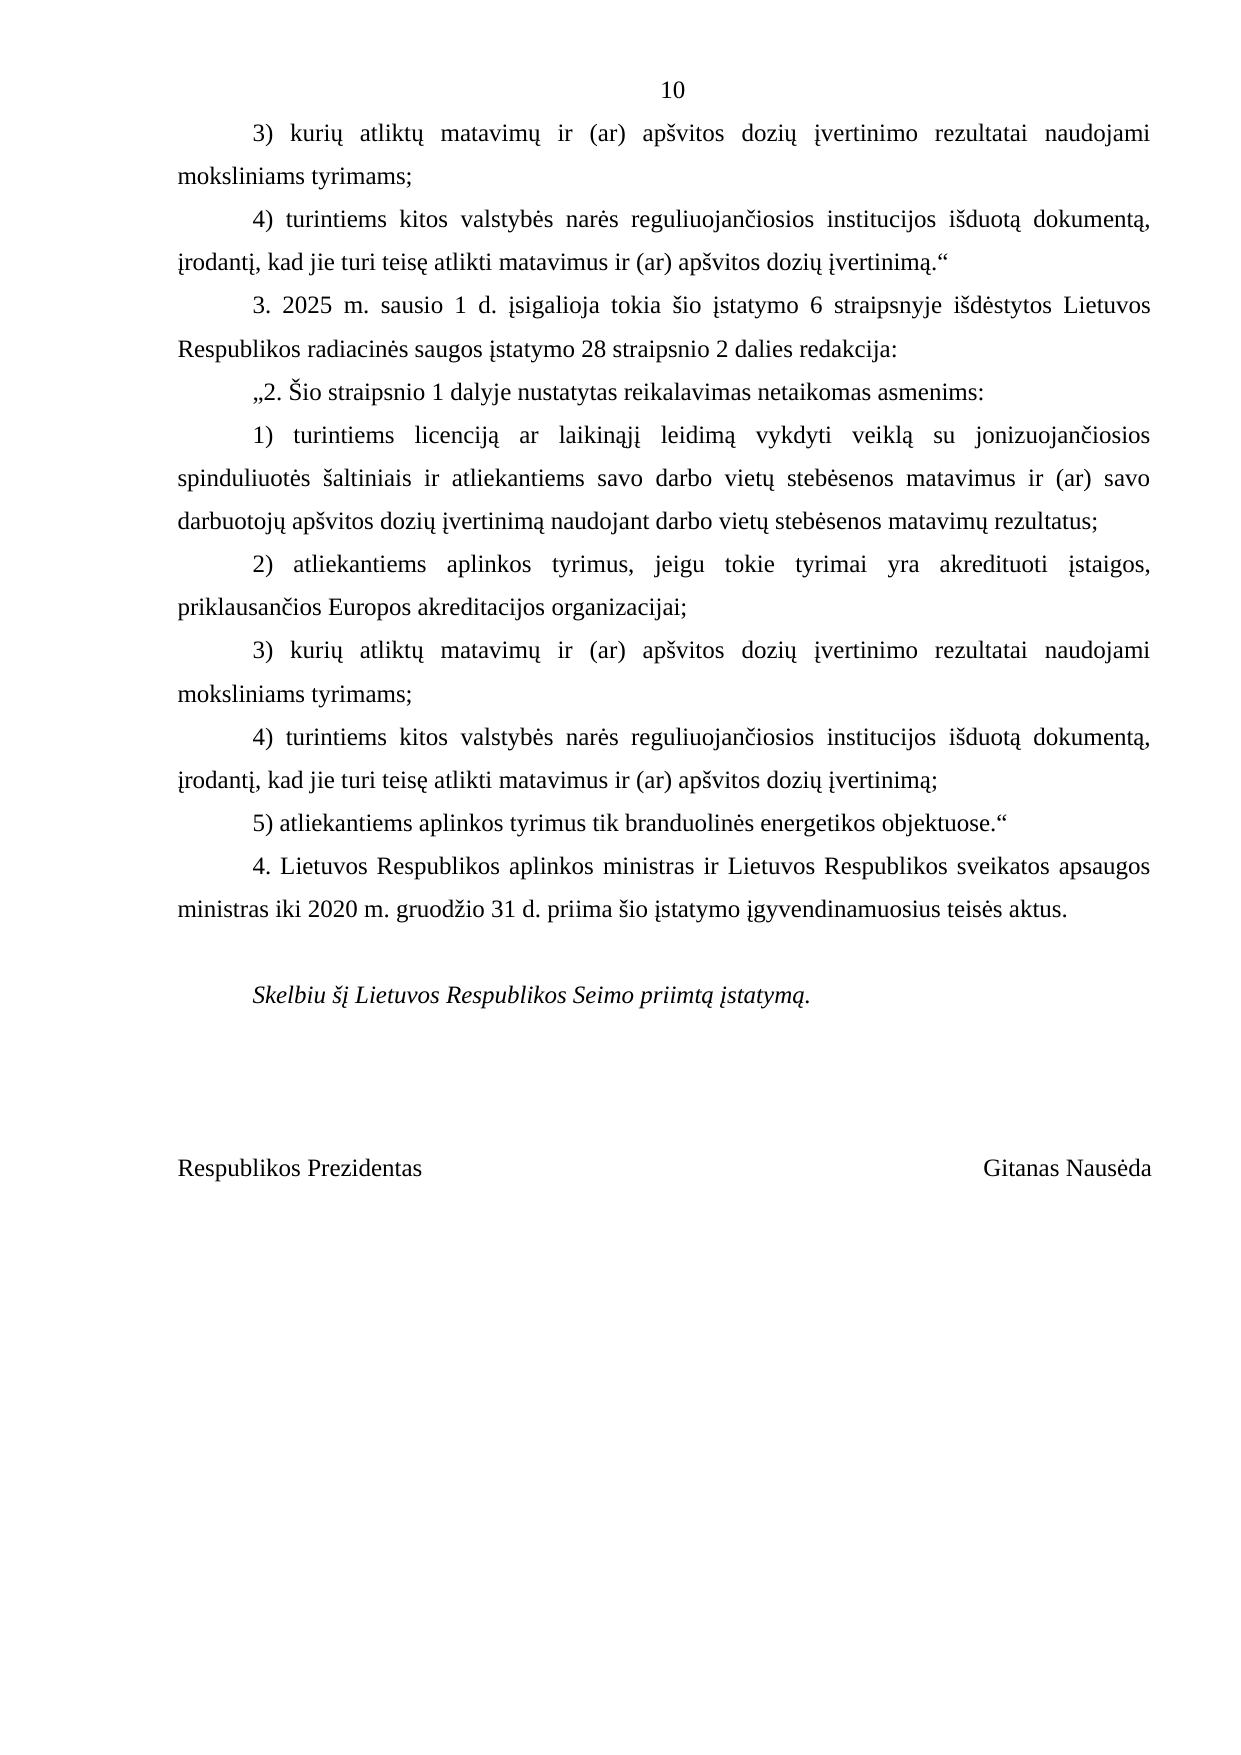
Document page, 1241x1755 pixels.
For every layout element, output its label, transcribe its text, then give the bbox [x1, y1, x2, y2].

text 4) turintiems kitos valstybės narės reguliuojančiosios institucijos išduotą dokumentą, įrodantį, kad jie turi teisę atlikti matavimus ir (ar) apšvitos dozių įvertinimą; [177, 722, 1152, 794]
text 3. 2025 m. sausio 1 d. įsigalioja tokia šio įstatymo 6 straipsnyje išdėstytos Lietuvos Respublikos radiacinės saugos įstatymo 28 straipsnio 2 dalies redakcija: [177, 291, 1152, 362]
text 3) kurių atliktų matavimų ir (ar) apšvitos dozių įvertinimo rezultatai naudojami moksliniams tyrimams; [177, 118, 1152, 190]
text Respublikos Prezidentas Gitanas Nausėda [177, 1153, 1152, 1182]
text 2) atliekantiems aplinkos tyrimus, jeigu tokie tyrimai yra akredituoti įstaigos, priklausančios Europos akreditacijos organizacijai; [177, 549, 1152, 621]
text 4) turintiems kitos valstybės narės reguliuojančiosios institucijos išduotą dokumentą, įrodantį, kad jie turi teisę atlikti matavimus ir (ar) apšvitos dozių įvertinimą.“ [177, 204, 1152, 276]
text 4. Lietuvos Respublikos aplinkos ministras ir Lietuvos Respublikos sveikatos apsaugos ministras iki 2020 m. gruodžio 31 d. priima šio įstatymo įgyvendinamuosius teisės aktus. [177, 851, 1152, 923]
text „2. Šio straipsnio 1 dalyje nustatytas reikalavimas netaikomas asmenims: [177, 377, 1152, 406]
text Skelbiu šį Lietuvos Respublikos Seimo priimtą įstatymą. [177, 981, 1152, 1009]
text 5) atliekantiems aplinkos tyrimus tik branduolinės energetikos objektuose.“ [177, 808, 1152, 837]
text 1) turintiems licenciją ar laikinąjį leidimą vykdyti veiklą su jonizuojančiosios spinduliuotės šaltiniais ir atliekantiems savo darbo vietų stebėsenos matavimus ir (ar) savo darbuotojų apšvitos dozių įvertinimą naudojant darbo vietų stebėsenos matavimų rezultatus; [177, 420, 1152, 535]
text 3) kurių atliktų matavimų ir (ar) apšvitos dozių įvertinimo rezultatai naudojami moksliniams tyrimams; [177, 636, 1152, 707]
